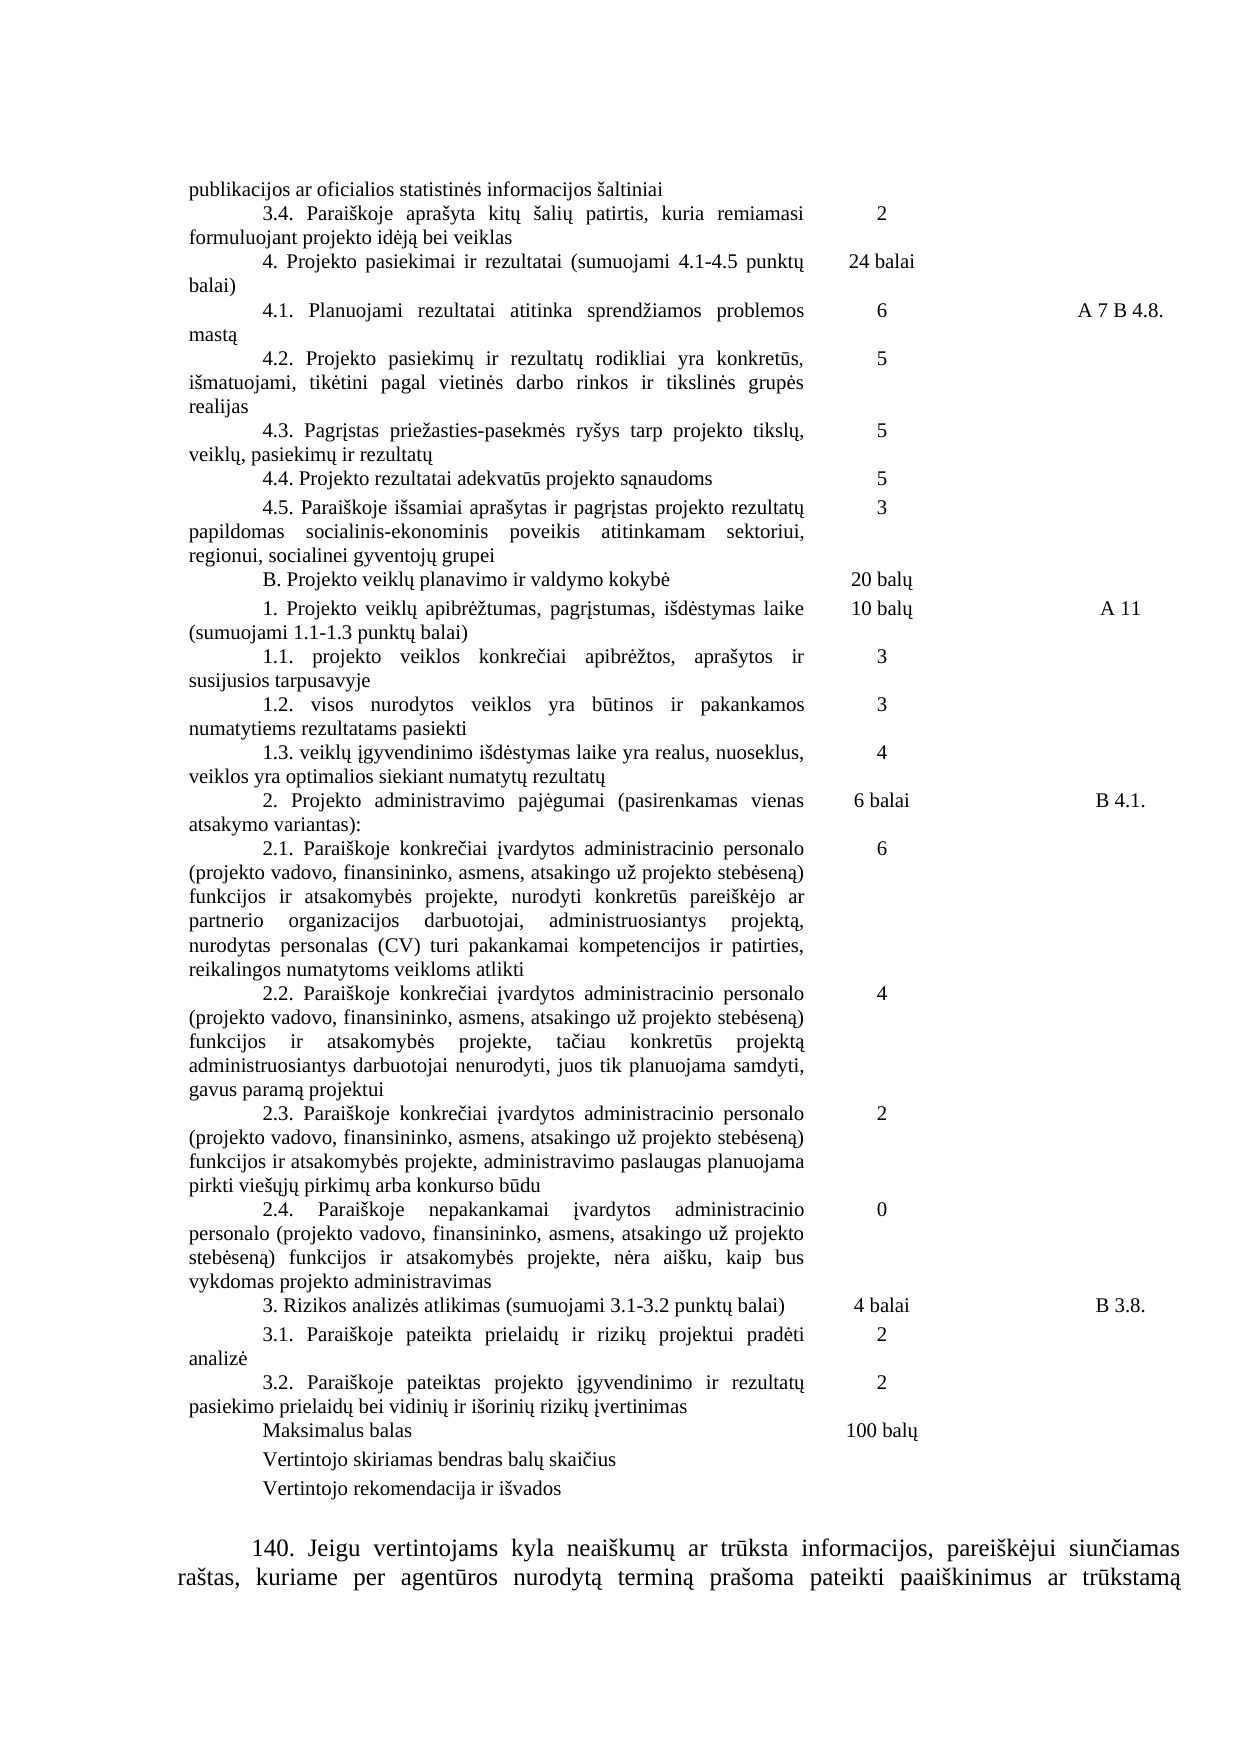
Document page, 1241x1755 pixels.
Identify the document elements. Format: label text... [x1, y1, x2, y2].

table_cell [1060, 836, 1181, 981]
table_cell [1060, 1322, 1181, 1370]
table_cell 3.1. Paraiškoje pateikta prielaidų ir rizikų projektui pradėti analizė [177, 1322, 816, 1370]
table_cell [1060, 177, 1181, 201]
table_cell [947, 836, 1060, 981]
table_cell 2 [816, 1322, 947, 1370]
table_cell 3.2. Paraiškoje pateiktas projekto įgyvendinimo ir rezultatų pasiekimo prielaidų bei vidinių ir išorinių rizikų įvertinimas [177, 1370, 816, 1418]
table_cell B. Projekto veiklų planavimo ir valdymo kokybė [177, 567, 816, 596]
table_cell [1060, 567, 1181, 596]
table_cell [947, 596, 1060, 644]
table_cell 4.4. Projekto rezultatai adekvatūs projekto sąnaudoms [177, 466, 816, 495]
table_cell [947, 1419, 1060, 1447]
table_cell B 3.8. [1060, 1294, 1181, 1322]
table_cell [1060, 1197, 1181, 1293]
table_cell [947, 1294, 1060, 1322]
table_cell [1060, 1370, 1181, 1418]
table_cell 1.2. visos nurodytos veiklos yra būtinos ir pakankamos numatytiems rezultatams pasiekti [177, 692, 816, 740]
table_cell 3. Rizikos analizės atlikimas (sumuojami 3.1-3.2 punktų balai) [177, 1294, 816, 1322]
table_cell [1060, 249, 1181, 297]
text 140. Jeigu vertintojams kyla neaiškumų ar trūksta informacijos, pareiškėjui siunčiamas raštas, kuriame per agentūros nurodytą terminą prašoma pateikti paaiškinimus ar trūkstamą [177, 1533, 1181, 1591]
table_cell 1.3. veiklų įgyvendinimo išdėstymas laike yra realus, nuoseklus, veiklos yra optimalios siekiant numatytų rezultatų [177, 740, 816, 788]
table_cell 2 [816, 1370, 947, 1418]
table_cell 4.1. Planuojami rezultatai atitinka sprendžiamos problemos mastą [177, 298, 816, 346]
table_cell 2.1. Paraiškoje konkrečiai įvardytos administracinio personalo (projekto vadovo, finansininko, asmens, atsakingo už projekto stebėseną) funkcijos ir atsakomybės projekte, nurodyti konkretūs pareiškėjo ar partnerio organizacijos darbuotojai, administruosiantys projektą, nurodytas personalas (CV) turi pakankamai kompetencijos ir patirties, reikalingos numatytoms veikloms atlikti [177, 836, 816, 981]
table_cell 2. Projekto administravimo pajėgumai (pasirenkamas vienas atsakymo variantas): [177, 788, 816, 836]
table_cell [1060, 201, 1181, 249]
table_cell [947, 644, 1060, 692]
table_cell [1060, 740, 1181, 788]
table_cell 3 [816, 644, 947, 692]
table_cell [947, 1197, 1060, 1293]
table_cell A 11 [1060, 596, 1181, 644]
table_cell [947, 249, 1060, 297]
table_cell [947, 740, 1060, 788]
table_cell 6 [816, 836, 947, 981]
table_cell 4.3. Pagrįstas priežasties-pasekmės ryšys tarp projekto tikslų, veiklų, pasiekimų ir rezultatų [177, 418, 816, 466]
table_cell 1. Projekto veiklų apibrėžtumas, pagrįstumas, išdėstymas laike (sumuojami 1.1-1.3 punktų balai) [177, 596, 816, 644]
table_cell [1060, 466, 1181, 495]
table_cell Vertintojo rekomendacija ir išvados [177, 1476, 1060, 1505]
table_cell [947, 346, 1060, 418]
table_cell 2 [816, 1101, 947, 1197]
table_cell 5 [816, 418, 947, 466]
table_cell 4.5. Paraiškoje išsamiai aprašytas ir pagrįstas projekto rezultatų papildomas socialinis-ekonominis poveikis atitinkamam sektoriui, regionui, socialinei gyventojų grupei [177, 495, 816, 567]
table_cell 100 balų [816, 1419, 947, 1447]
table_cell 2.3. Paraiškoje konkrečiai įvardytos administracinio personalo (projekto vadovo, finansininko, asmens, atsakingo už projekto stebėseną) funkcijos ir atsakomybės projekte, administravimo paslaugas planuojama pirkti viešųjų pirkimų arba konkurso būdu [177, 1101, 816, 1197]
table_cell [947, 201, 1060, 249]
table_cell [816, 177, 947, 201]
table_cell 4. Projekto pasiekimai ir rezultatai (sumuojami 4.1-4.5 punktų balai) [177, 249, 816, 297]
table_cell [1060, 346, 1181, 418]
table_cell 3 [816, 495, 947, 567]
table_cell 4 [816, 740, 947, 788]
table_cell 3.4. Paraiškoje aprašyta kitų šalių patirtis, kuria remiamasi formuluojant projekto idėją bei veiklas [177, 201, 816, 249]
table_cell [947, 692, 1060, 740]
table_cell [1060, 692, 1181, 740]
table_cell 1.1. projekto veiklos konkrečiai apibrėžtos, aprašytos ir susijusios tarpusavyje [177, 644, 816, 692]
table_cell [947, 1370, 1060, 1418]
table_cell 20 balų [816, 567, 947, 596]
table_cell A 7 B 4.8. [1060, 298, 1181, 346]
table_cell [947, 298, 1060, 346]
table_cell [947, 1447, 1060, 1476]
table_cell [947, 1101, 1060, 1197]
table_cell [1060, 1447, 1181, 1476]
table_cell 2 [816, 201, 947, 249]
table_cell 10 balų [816, 596, 947, 644]
table_cell [1060, 418, 1181, 466]
table_cell [1060, 981, 1181, 1101]
table_cell 24 balai [816, 249, 947, 297]
table_cell [947, 466, 1060, 495]
table_cell [1060, 495, 1181, 567]
table_cell [947, 495, 1060, 567]
table_cell 4 [816, 981, 947, 1101]
table_cell 5 [816, 466, 947, 495]
table_cell 4 balai [816, 1294, 947, 1322]
table_cell [1060, 1101, 1181, 1197]
table_cell B 4.1. [1060, 788, 1181, 836]
table_cell [947, 418, 1060, 466]
table_cell [947, 1322, 1060, 1370]
table_cell 2.2. Paraiškoje konkrečiai įvardytos administracinio personalo (projekto vadovo, finansininko, asmens, atsakingo už projekto stebėseną) funkcijos ir atsakomybės projekte, tačiau konkretūs projektą administruosiantys darbuotojai nenurodyti, juos tik planuojama samdyti, gavus paramą projektui [177, 981, 816, 1101]
table_cell 2.4. Paraiškoje nepakankamai įvardytos administracinio personalo (projekto vadovo, finansininko, asmens, atsakingo už projekto stebėseną) funkcijos ir atsakomybės projekte, nėra aišku, kaip bus vykdomas projekto administravimas [177, 1197, 816, 1293]
table_cell 5 [816, 346, 947, 418]
table_cell [947, 567, 1060, 596]
table_cell [1060, 1476, 1181, 1505]
table_cell 4.2. Projekto pasiekimų ir rezultatų rodikliai yra konkretūs, išmatuojami, tikėtini pagal vietinės darbo rinkos ir tikslinės grupės realijas [177, 346, 816, 418]
table_cell [1060, 644, 1181, 692]
table_cell 6 [816, 298, 947, 346]
table_cell Vertintojo skiriamas bendras balų skaičius [177, 1447, 947, 1476]
table_cell publikacijos ar oficialios statistinės informacijos šaltiniai [177, 177, 816, 201]
table_cell 3 [816, 692, 947, 740]
table_cell [947, 981, 1060, 1101]
table_cell Maksimalus balas [177, 1419, 816, 1447]
table_cell [947, 177, 1060, 201]
table_cell 6 balai [816, 788, 947, 836]
table_cell [1060, 1419, 1181, 1447]
table_cell 0 [816, 1197, 947, 1293]
table_cell [947, 788, 1060, 836]
